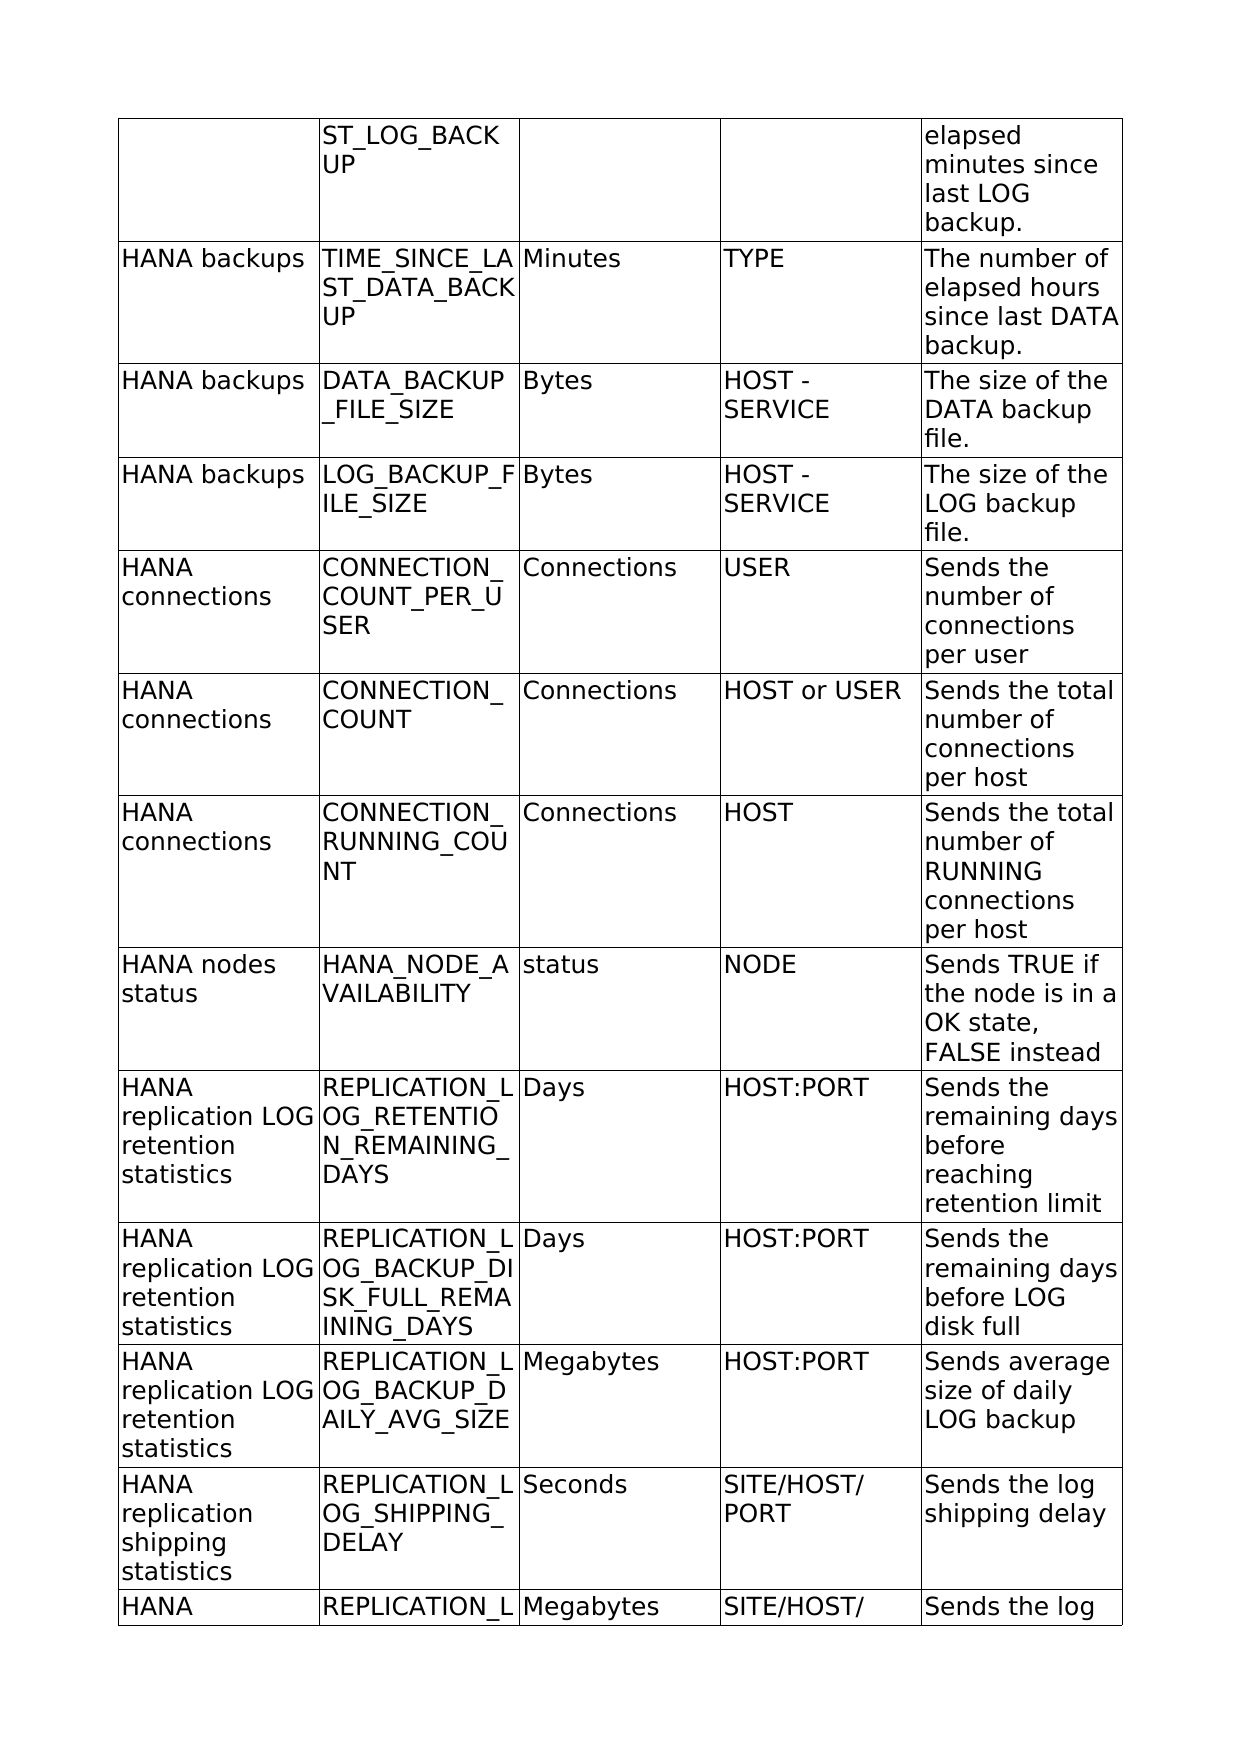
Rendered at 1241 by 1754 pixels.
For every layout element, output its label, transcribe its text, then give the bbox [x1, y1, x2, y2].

table_cell Sends the log [922, 1590, 1122, 1624]
table_cell Megabytes [520, 1590, 720, 1624]
table_cell HANA [119, 1590, 319, 1624]
table_cell HOST or USER [721, 674, 921, 795]
table_cell Connections [520, 674, 720, 795]
table_cell The size of the DATA backup file. [922, 364, 1122, 457]
table_cell HANA connections [119, 551, 319, 673]
table_cell CONNECTION_RUNNING_COUNT [320, 796, 519, 947]
table_cell Days [520, 1071, 720, 1222]
table_cell USER [721, 551, 921, 673]
table_cell HOST - SERVICE [721, 458, 921, 550]
table_cell [119, 119, 319, 241]
table_cell DATA_BACKUP_FILE_SIZE [320, 364, 519, 457]
table_cell Days [520, 1223, 720, 1344]
table_cell HOST:PORT [721, 1223, 921, 1344]
table_cell [721, 119, 921, 241]
table_cell [520, 119, 720, 241]
table_cell HANA backups [119, 458, 319, 550]
table_cell HANA connections [119, 796, 319, 947]
table_cell Bytes [520, 364, 720, 457]
table_cell HOST [721, 796, 921, 947]
table_cell The number of elapsed hours since last DATA backup. [922, 242, 1122, 363]
table_cell Sends the total number of RUNNING connections per host [922, 796, 1122, 947]
table_cell Sends the remaining days before LOG disk full [922, 1223, 1122, 1344]
table_cell Sends TRUE if the node is in a OK state, FALSE instead [922, 948, 1122, 1070]
table_cell Minutes [520, 242, 720, 363]
table_cell HANA replication LOG retention statistics [119, 1223, 319, 1344]
table_cell Sends the log shipping delay [922, 1468, 1122, 1589]
table_cell ST_LOG_BACKUP [320, 119, 519, 241]
table_cell CONNECTION_COUNT_PER_USER [320, 551, 519, 673]
table_cell HOST:PORT [721, 1345, 921, 1467]
table_cell REPLICATION_L [320, 1590, 519, 1624]
table_cell HANA replication shipping statistics [119, 1468, 319, 1589]
table_cell HANA_NODE_AVAILABILITY [320, 948, 519, 1070]
table_cell Connections [520, 551, 720, 673]
table_cell HANA backups [119, 242, 319, 363]
table_cell HANA replication LOG retention statistics [119, 1071, 319, 1222]
table_cell HANA backups [119, 364, 319, 457]
table_cell REPLICATION_LOG_RETENTION_REMAINING_DAYS [320, 1071, 519, 1222]
table_cell HOST - SERVICE [721, 364, 921, 457]
table_cell Sends the remaining days before reaching retention limit [922, 1071, 1122, 1222]
table_cell TYPE [721, 242, 921, 363]
table_cell HANA connections [119, 674, 319, 795]
table_cell HANA nodes status [119, 948, 319, 1070]
table_cell TIME_SINCE_LAST_DATA_BACKUP [320, 242, 519, 363]
table_cell REPLICATION_LOG_BACKUP_DAILY_AVG_SIZE [320, 1345, 519, 1467]
table_cell Connections [520, 796, 720, 947]
table_cell CONNECTION_COUNT [320, 674, 519, 795]
table_cell elapsed minutes since last LOG backup. [922, 119, 1122, 241]
table_cell Megabytes [520, 1345, 720, 1467]
table_cell Bytes [520, 458, 720, 550]
table_cell Sends the number of connections per user [922, 551, 1122, 673]
table_cell The size of the LOG backup file. [922, 458, 1122, 550]
table_cell SITE/HOST/ [721, 1590, 921, 1624]
table_cell Sends average size of daily LOG backup [922, 1345, 1122, 1467]
table_cell HOST:PORT [721, 1071, 921, 1222]
table_cell LOG_BACKUP_FILE_SIZE [320, 458, 519, 550]
table_cell SITE/HOST/PORT [721, 1468, 921, 1589]
table_cell NODE [721, 948, 921, 1070]
table_cell status [520, 948, 720, 1070]
table_cell Seconds [520, 1468, 720, 1589]
table_cell HANA replication LOG retention statistics [119, 1345, 319, 1467]
table_cell REPLICATION_LOG_BACKUP_DISK_FULL_REMAINING_DAYS [320, 1223, 519, 1344]
table_cell Sends the total number of connections per host [922, 674, 1122, 795]
table_cell REPLICATION_LOG_SHIPPING_DELAY [320, 1468, 519, 1589]
